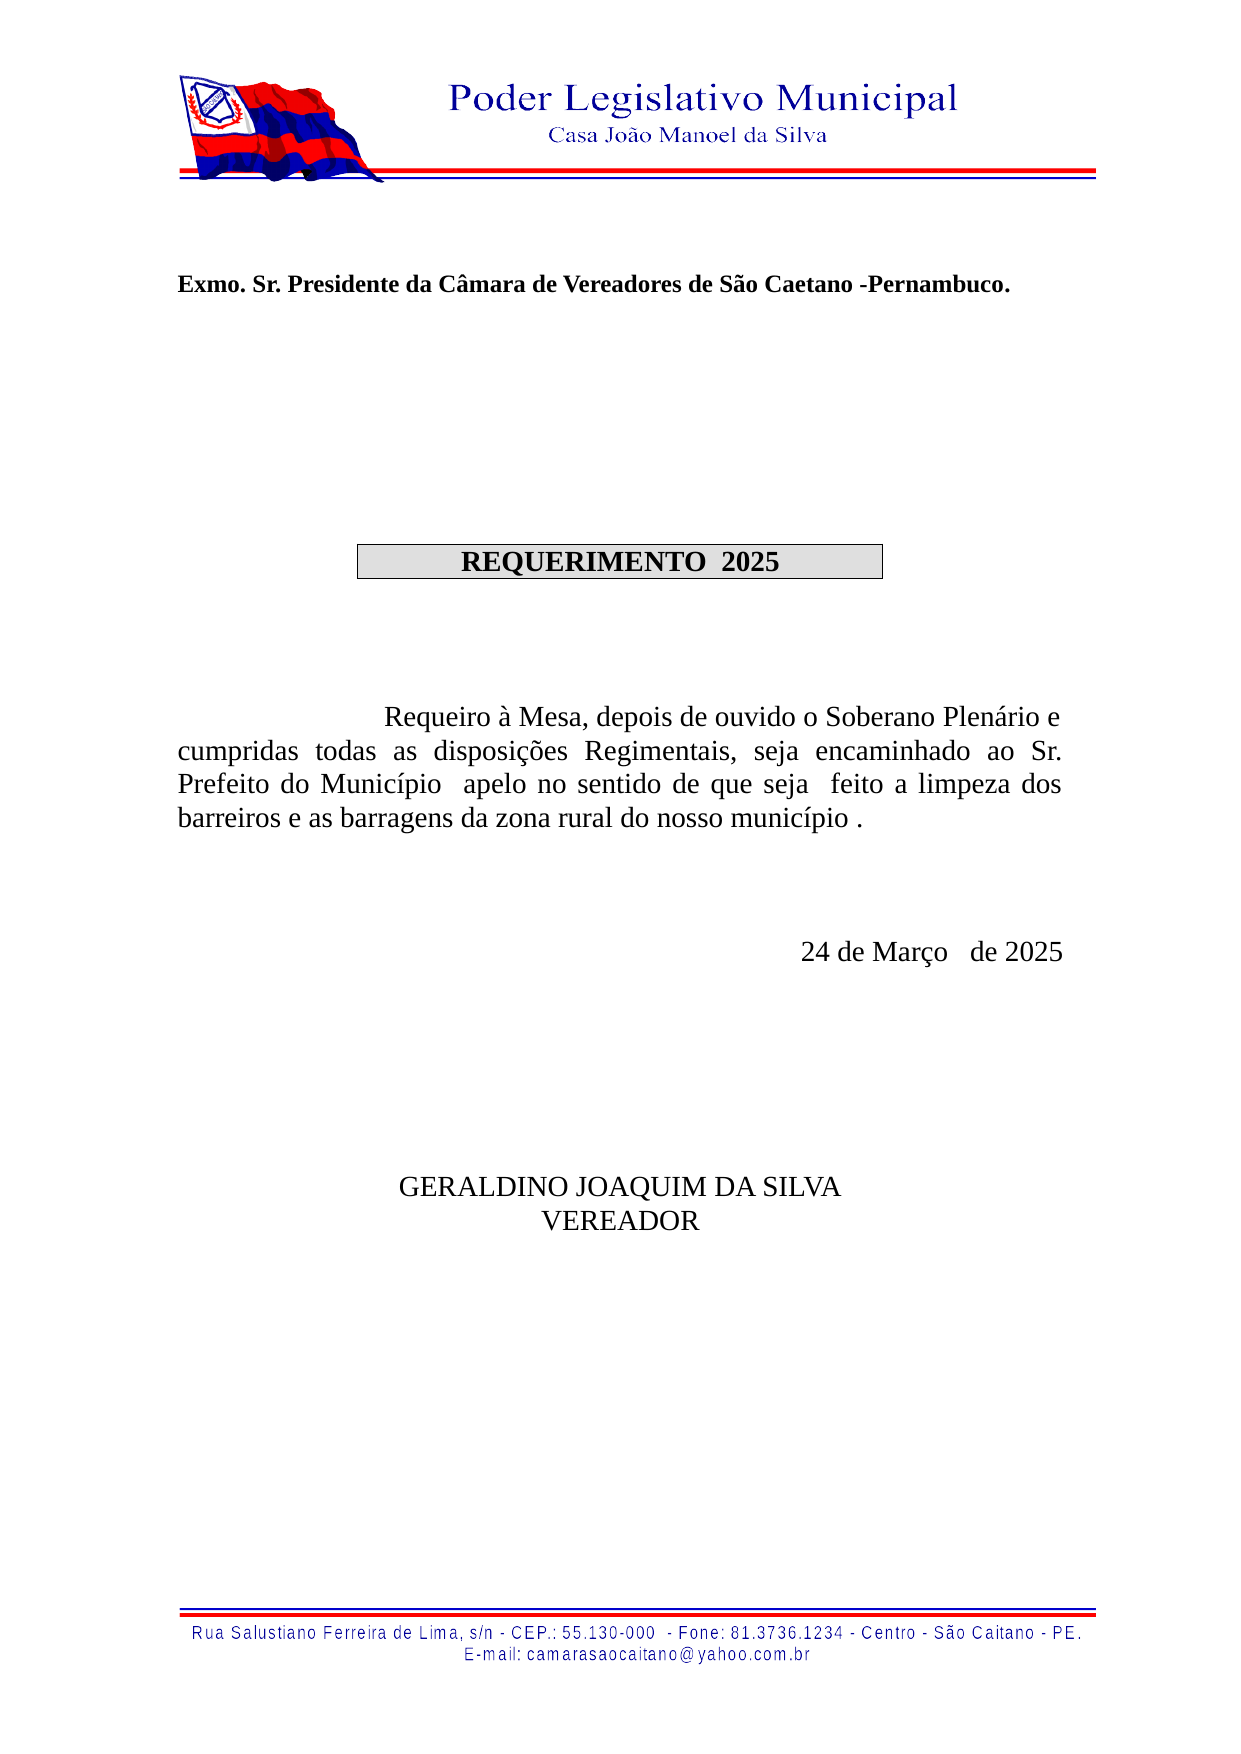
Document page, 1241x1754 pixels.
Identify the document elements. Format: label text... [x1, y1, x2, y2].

text GERALDINO JOAQUIM DA SILVA [177, 1169, 1063, 1203]
text Requeiro à Mesa, depois de ouvido o Soberano Plenário e cumpridas todas as disposições Regimentais, seja encaminhado ao Sr. Prefeito do Município apelo no sentido de que seja feito a limpeza dos barreiros e as barragens da zona rural do nosso município . [177, 699, 1063, 834]
text 24 de Março de 2025 [177, 934, 1063, 968]
text VEREADOR [177, 1203, 1063, 1236]
text Exmo. Sr. Presidente da Câmara de Vereadores de São Caetano -Pernambuco. [177, 269, 1063, 298]
table_header REQUERIMENTO 2025 [358, 545, 882, 578]
